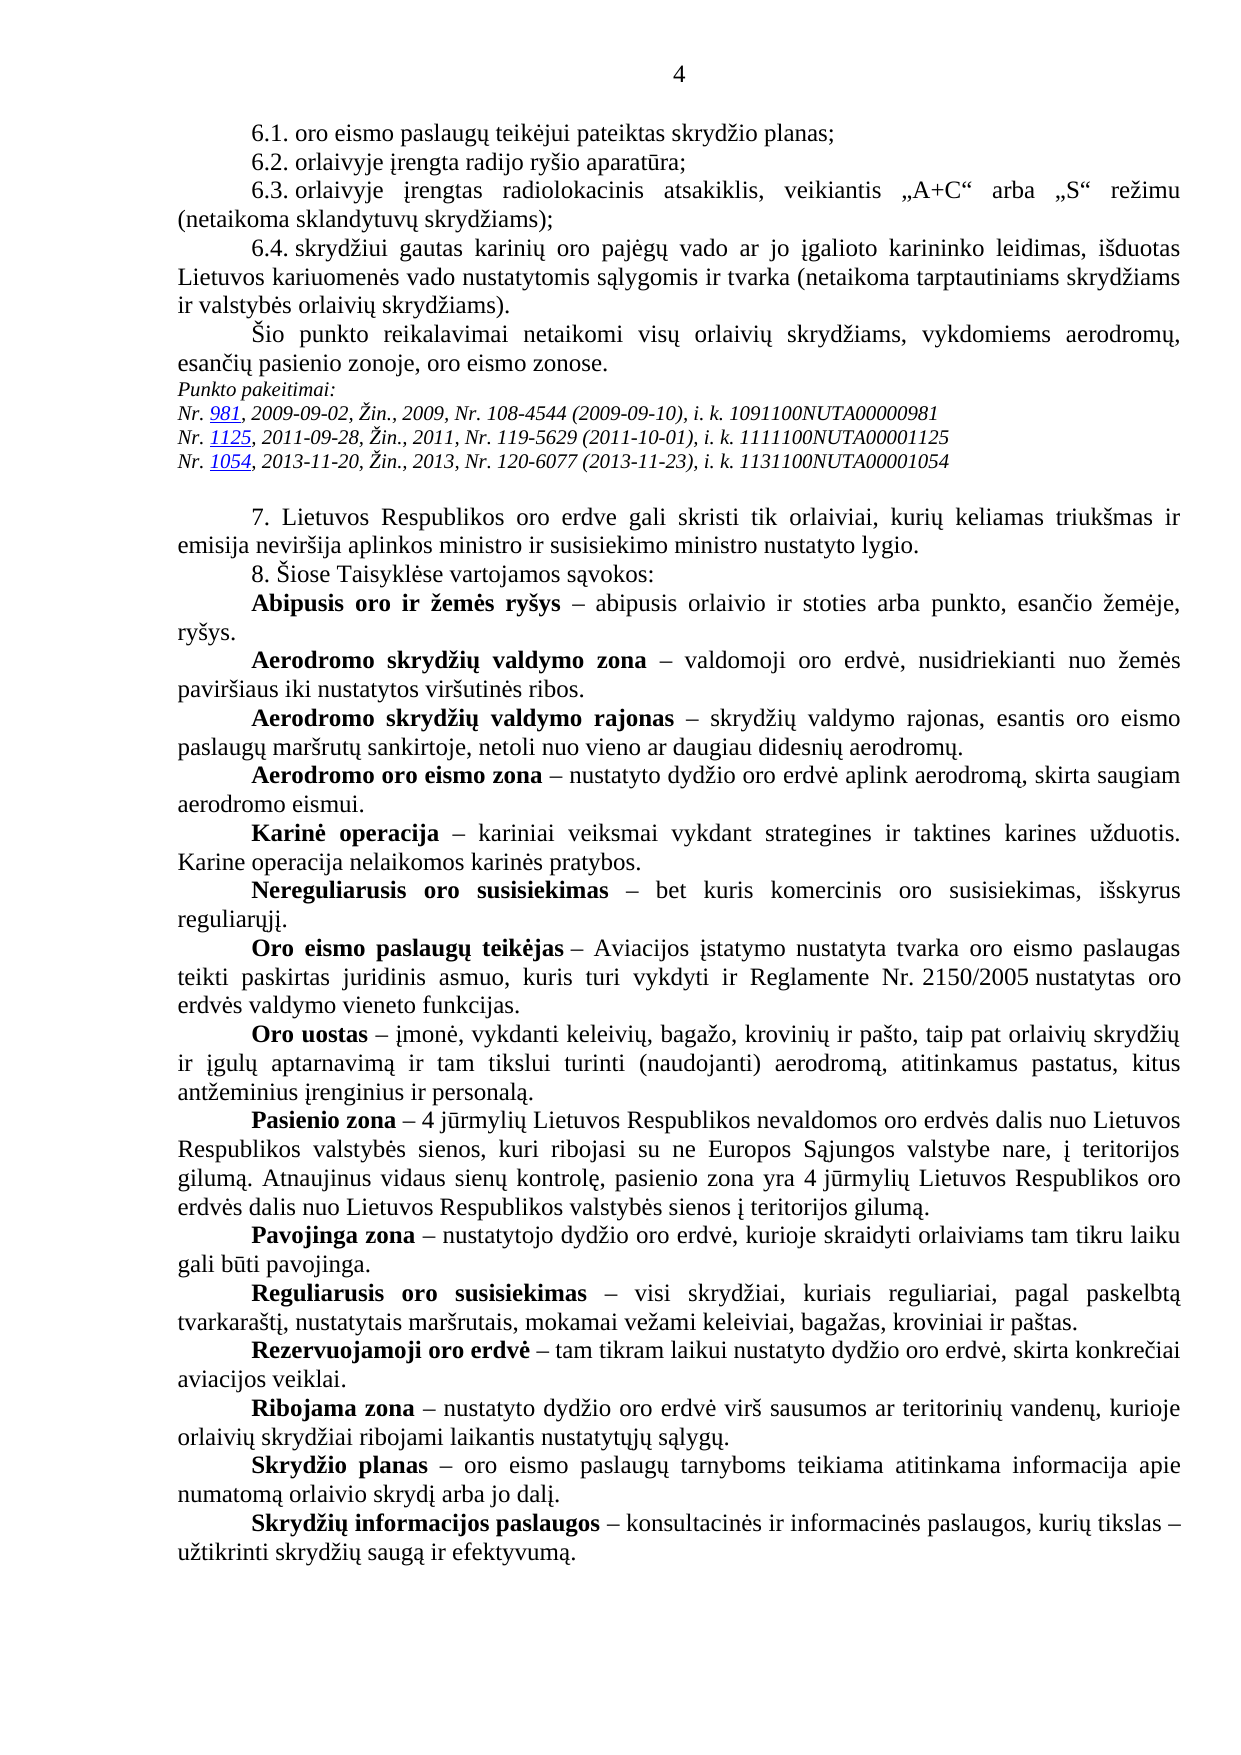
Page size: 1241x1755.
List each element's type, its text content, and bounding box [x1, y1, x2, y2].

text Oro eismo paslaugų teikėjas – Aviacijos įstatymo nustatyta tvarka oro eismo paslaugas teikti paskirtas juridinis asmuo, kuris turi vykdyti ir Reglamente Nr. 2150/2005 nustatytas oro erdvės valdymo vieneto funkcijas. [177, 933, 1181, 1019]
text 6.4. skrydžiui gautas karinių oro pajėgų vado ar jo įgalioto karininko leidimas, išduotas Lietuvos kariuomenės vado nustatytomis sąlygomis ir tvarka (netaikoma tarptautiniams skrydžiams ir valstybės orlaivių skrydžiams). [177, 233, 1181, 319]
text Karinė operacija – kariniai veiksmai vykdant strategines ir taktines karines užduotis. Karine operacija nelaikomos karinės pratybos. [177, 818, 1181, 876]
text Nr. 1054, 2013-11-20, Žin., 2013, Nr. 120-6077 (2013-11-23), i. k. 1131100NUTA00001054 [177, 449, 1181, 473]
text Aerodromo skrydžių valdymo zona – valdomoji oro erdvė, nusidriekianti nuo žemės paviršiaus iki nustatytos viršutinės ribos. [177, 646, 1181, 703]
text Aerodromo skrydžių valdymo rajonas – skrydžių valdymo rajonas, esantis oro eismo paslaugų maršrutų sankirtoje, netoli nuo vieno ar daugiau didesnių aerodromų. [177, 703, 1181, 761]
text Skrydžių informacijos paslaugos – konsultacinės ir informacinės paslaugos, kurių tikslas – užtikrinti skrydžių saugą ir efektyvumą. [177, 1508, 1181, 1566]
text Nr. 981, 2009-09-02, Žin., 2009, Nr. 108-4544 (2009-09-10), i. k. 1091100NUTA00000981 [177, 401, 1181, 425]
text Pasienio zona – 4 jūrmylių Lietuvos Respublikos nevaldomos oro erdvės dalis nuo Lietuvos Respublikos valstybės sienos, kuri ribojasi su ne Europos Sąjungos valstybe nare, į teritorijos gilumą. Atnaujinus vidaus sienų kontrolę, pasienio zona yra 4 jūrmylių Lietuvos Respublikos oro erdvės dalis nuo Lietuvos Respublikos valstybės sienos į teritorijos gilumą. [177, 1106, 1181, 1221]
text 6.2. orlaivyje įrengta radijo ryšio aparatūra; [177, 147, 1181, 176]
text Rezervuojamoji oro erdvė – tam tikram laikui nustatyto dydžio oro erdvė, skirta konkrečiai aviacijos veiklai. [177, 1336, 1181, 1393]
text 8. Šiose Taisyklėse vartojamos sąvokos: [177, 559, 1181, 588]
text Nr. 1125, 2011-09-28, Žin., 2011, Nr. 119-5629 (2011-10-01), i. k. 1111100NUTA00001125 [177, 425, 1181, 449]
text 6.3. orlaivyje įrengtas radiolokacinis atsakiklis, veikiantis „A+C“ arba „S“ režimu (netaikoma sklandytuvų skrydžiams); [177, 176, 1181, 233]
text Šio punkto reikalavimai netaikomi visų orlaivių skrydžiams, vykdomiems aerodromų, esančių pasienio zonoje, oro eismo zonose. [177, 319, 1181, 377]
text Skrydžio planas – oro eismo paslaugų tarnyboms teikiama atitinkama informacija apie numatomą orlaivio skrydį arba jo dalį. [177, 1451, 1181, 1508]
text Punkto pakeitimai: [177, 377, 1181, 401]
text 6.1. oro eismo paslaugų teikėjui pateiktas skrydžio planas; [177, 118, 1181, 147]
text Ribojama zona – nustatyto dydžio oro erdvė virš sausumos ar teritorinių vandenų, kurioje orlaivių skrydžiai ribojami laikantis nustatytųjų sąlygų. [177, 1393, 1181, 1451]
text Reguliarusis oro susisiekimas – visi skrydžiai, kuriais reguliariai, pagal paskelbtą tvarkaraštį, nustatytais maršrutais, mokamai vežami keleiviai, bagažas, kroviniai ir paštas. [177, 1278, 1181, 1336]
text Abipusis oro ir žemės ryšys – abipusis orlaivio ir stoties arba punkto, esančio žemėje, ryšys. [177, 588, 1181, 646]
text 7. Lietuvos Respublikos oro erdve gali skristi tik orlaiviai, kurių keliamas triukšmas ir emisija neviršija aplinkos ministro ir susisiekimo ministro nustatyto lygio. [177, 502, 1181, 559]
text Pavojinga zona – nustatytojo dydžio oro erdvė, kurioje skraidyti orlaiviams tam tikru laiku gali būti pavojinga. [177, 1221, 1181, 1278]
text Nereguliarusis oro susisiekimas – bet kuris komercinis oro susisiekimas, išskyrus reguliarųjį. [177, 876, 1181, 933]
text Aerodromo oro eismo zona – nustatyto dydžio oro erdvė aplink aerodromą, skirta saugiam aerodromo eismui. [177, 761, 1181, 818]
text Oro uostas – įmonė, vykdanti keleivių, bagažo, krovinių ir pašto, taip pat orlaivių skrydžių ir įgulų aptarnavimą ir tam tikslui turinti (naudojanti) aerodromą, atitinkamus pastatus, kitus antžeminius įrenginius ir personalą. [177, 1019, 1181, 1106]
